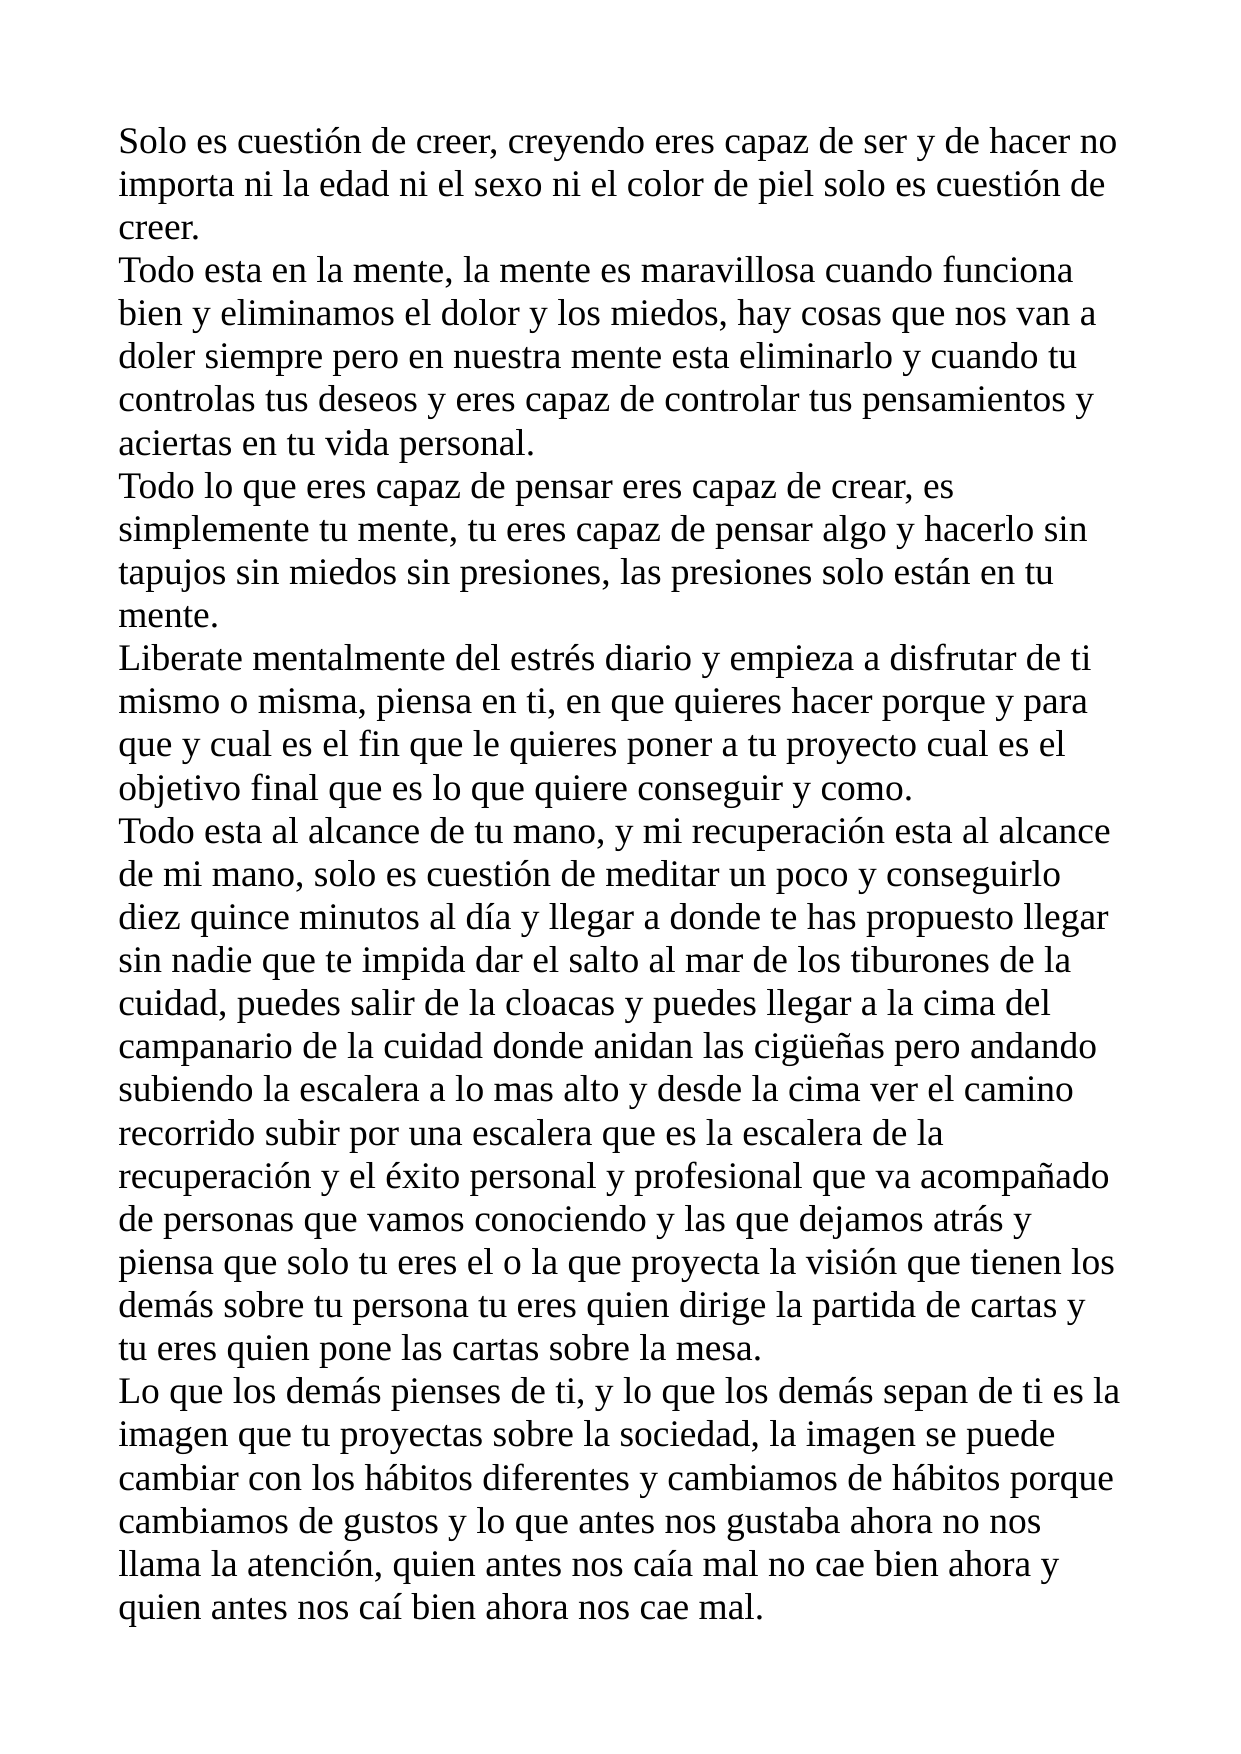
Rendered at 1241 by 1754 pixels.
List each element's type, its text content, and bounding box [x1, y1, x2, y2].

text Todo esta al alcance de tu mano, y mi recuperación esta al alcance de mi mano, solo es cuestión de meditar un poco y conseguirlo diez quince minutos al día y llegar a donde te has propuesto llegar sin nadie que te impida dar el salto al mar de los tiburones de la cuidad, puedes salir de la cloacas y puedes llegar a la cima del campanario de la cuidad donde anidan las cigüeñas pero andando subiendo la escalera a lo mas alto y desde la cima ver el camino recorrido subir por una escalera que es la escalera de la recuperación y el éxito personal y profesional que va acompañado de personas que vamos conociendo y las que dejamos atrás y piensa que solo tu eres el o la que proyecta la visión que tienen los demás sobre tu persona tu eres quien dirige la partida de cartas y tu eres quien pone las cartas sobre la mesa. [118, 808, 1122, 1369]
text Liberate mentalmente del estrés diario y empieza a disfrutar de ti mismo o misma, piensa en ti, en que quieres hacer porque y para que y cual es el fin que le quieres poner a tu proyecto cual es el objetivo final que es lo que quiere conseguir y como. [118, 636, 1122, 808]
text Todo esta en la mente, la mente es maravillosa cuando funciona bien y eliminamos el dolor y los miedos, hay cosas que nos van a doler siempre pero en nuestra mente esta eliminarlo y cuando tu controlas tus deseos y eres capaz de controlar tus pensamientos y aciertas en tu vida personal. [118, 247, 1122, 463]
text Lo que los demás pienses de ti, y lo que los demás sepan de ti es la imagen que tu proyectas sobre la sociedad, la imagen se puede cambiar con los hábitos diferentes y cambiamos de hábitos porque cambiamos de gustos y lo que antes nos gustaba ahora no nos llama la atención, quien antes nos caía mal no cae bien ahora y quien antes nos caí bien ahora nos cae mal. [118, 1369, 1122, 1627]
text Todo lo que eres capaz de pensar eres capaz de crear, es simplemente tu mente, tu eres capaz de pensar algo y hacerlo sin tapujos sin miedos sin presiones, las presiones solo están en tu mente. [118, 463, 1122, 636]
text Solo es cuestión de creer, creyendo eres capaz de ser y de hacer no importa ni la edad ni el sexo ni el color de piel solo es cuestión de creer. [118, 118, 1122, 247]
